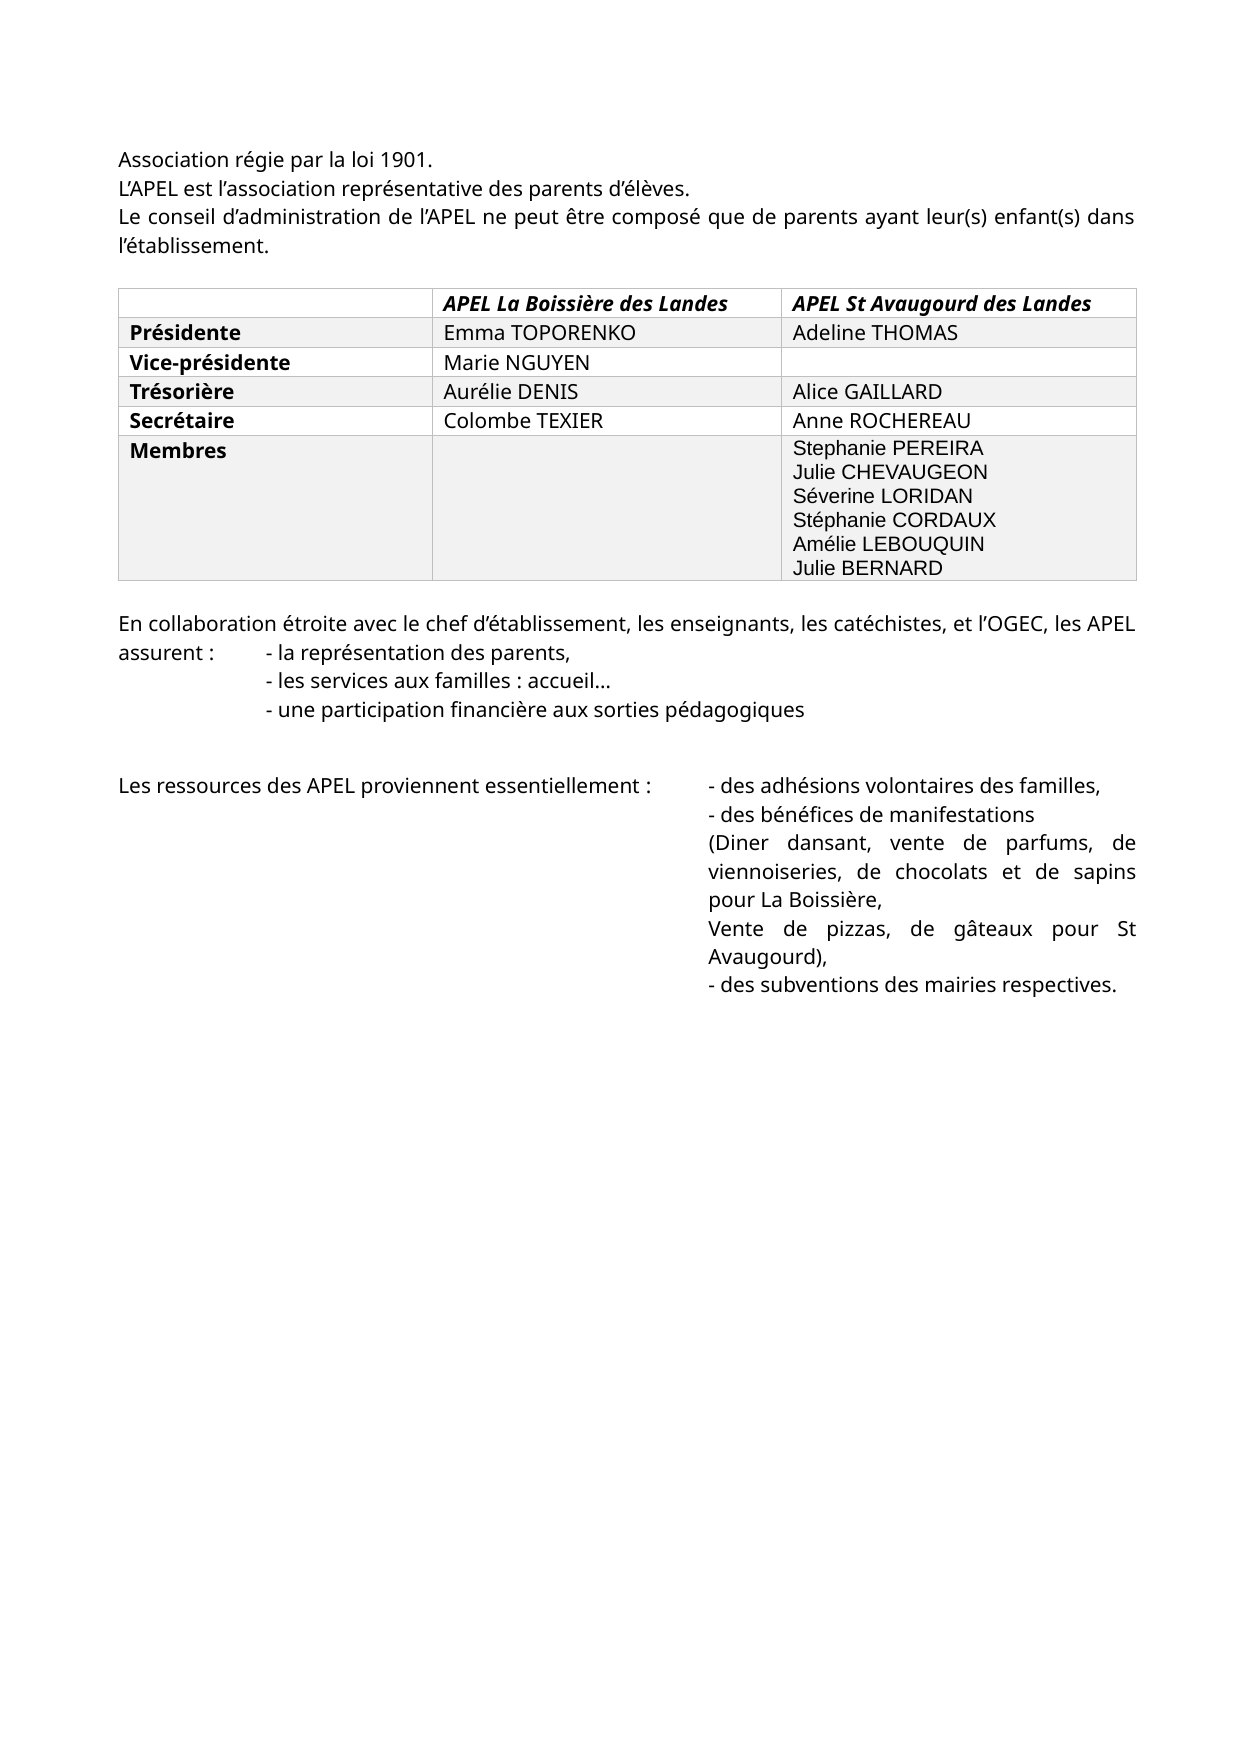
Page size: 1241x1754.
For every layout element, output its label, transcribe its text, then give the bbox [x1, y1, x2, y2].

table_cell Marie NGUYEN [433, 348, 781, 376]
table_cell Stephanie PEREIRA Julie CHEVAUGEON Séverine LORIDAN Stéphanie CORDAUX Amélie LEBOUQUIN Julie BERNARD [782, 436, 1136, 580]
table_cell Aurélie DENIS [433, 377, 781, 406]
text - les services aux familles : accueil… [118, 666, 1137, 695]
table_cell Alice GAILLARD [782, 377, 1136, 406]
text - des subventions des mairies respectives. [634, 971, 1137, 999]
text L’APEL est l’association représentative des parents d’élèves. [118, 174, 1137, 202]
text Vente de pizzas, de gâteaux pour St Avaugourd), [708, 914, 1137, 971]
table_cell Vice-présidente [119, 348, 432, 376]
text En collaboration étroite avec le chef d’établissement, les enseignants, les catéchistes, et l’OGEC, les APEL assurent : - la représentation des parents, [118, 609, 1137, 666]
table_cell [782, 348, 1136, 376]
table_header [119, 289, 432, 317]
text Association régie par la loi 1901. [118, 146, 1137, 174]
text Les ressources des APEL proviennent essentiellement : - des adhésions volontaires des familles, [118, 771, 1137, 800]
table_cell Présidente [119, 318, 432, 347]
table_cell Adeline THOMAS [782, 318, 1136, 347]
text Le conseil d’administration de l’APEL ne peut être composé que de parents ayant leur(s) enfant(s) dans l’établissement. [118, 202, 1137, 259]
table_cell Emma TOPORENKO [433, 318, 781, 347]
table_cell [433, 436, 781, 580]
table_cell Anne ROCHEREAU [782, 407, 1136, 435]
table_cell Secrétaire [119, 407, 432, 435]
table_header APEL La Boissière des Landes [433, 289, 781, 317]
table_cell Colombe TEXIER [433, 407, 781, 435]
table_cell Membres [119, 436, 432, 580]
table_header APEL St Avaugourd des Landes [782, 289, 1136, 317]
table_cell Trésorière [119, 377, 432, 406]
text (Diner dansant, vente de parfums, de viennoiseries, de chocolats et de sapins pour La Boissière, [708, 828, 1137, 914]
text - des bénéfices de manifestations [118, 800, 1137, 828]
text - une participation financière aux sorties pédagogiques [118, 695, 1137, 723]
